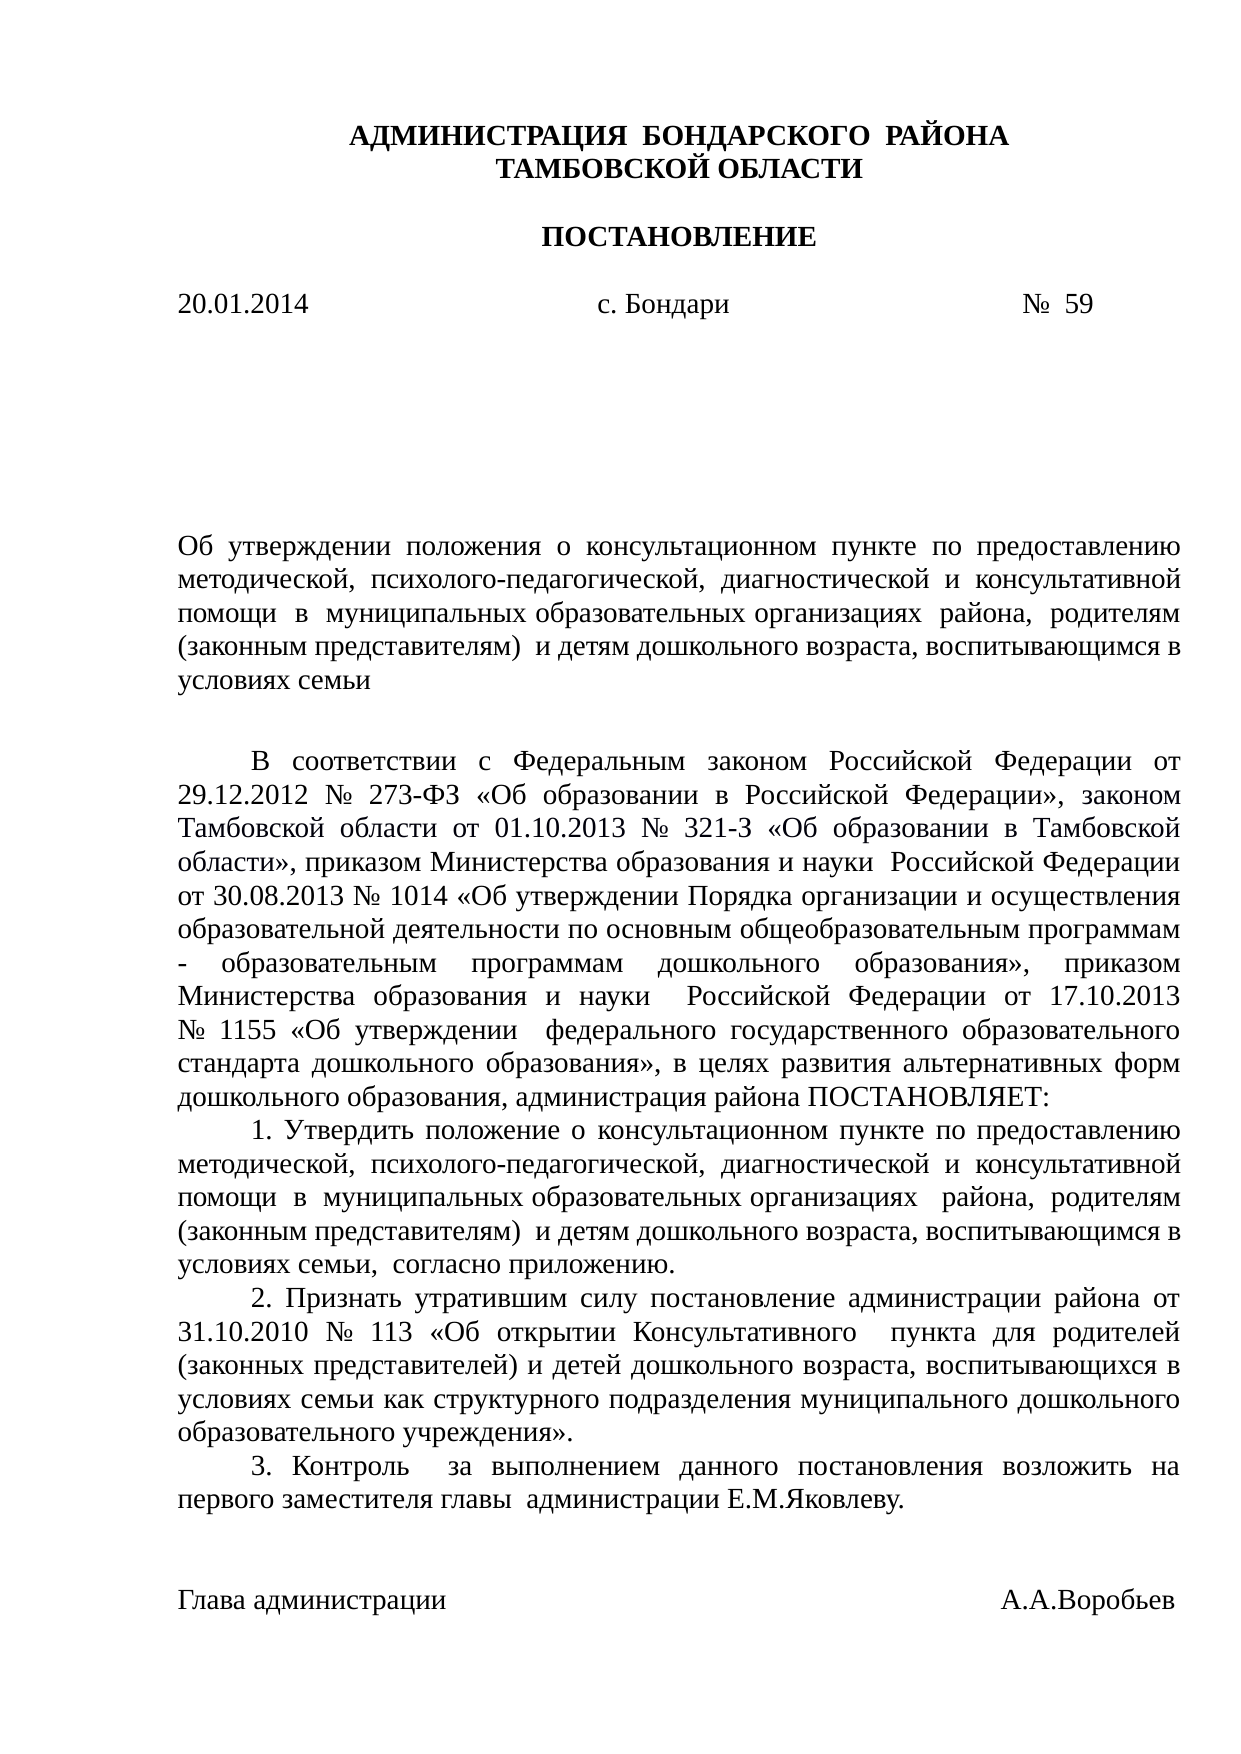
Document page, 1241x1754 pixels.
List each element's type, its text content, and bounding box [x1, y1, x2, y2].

text 20.01.2014 с. Бондари № 59 [177, 286, 1181, 319]
text АДМИНИСТРАЦИЯ БОНДАРСКОГО РАЙОНА [177, 118, 1181, 152]
text 2. Признать утратившим силу постановление администрации района от 31.10.2010 № 113 «Об открытии Консультативного пункта для родителей (законных представителей) и детей дошкольного возраста, воспитывающихся в условиях семьи как структурного подразделения муниципального дошкольного образовательного учреждения». [177, 1280, 1181, 1448]
text ТАМБОВСКОЙ ОБЛАСТИ [177, 152, 1181, 185]
text 1. Утвердить положение о консультационном пункте по предоставлению методической, психолого-педагогической, диагностической и консультативной помощи в муниципальных образовательных организациях района, родителям (законным представителям) и детям дошкольного возраста, воспитывающимся в условиях семьи, согласно приложению. [177, 1112, 1181, 1280]
text Глава администрации А.А.Воробьев [177, 1582, 1181, 1616]
text ПОСТАНОВЛЕНИЕ [177, 219, 1181, 252]
text Об утверждении положения о консультационном пункте по предоставлению методической, психолого-педагогической, диагностической и консультативной помощи в муниципальных образовательных организациях района, родителям (законным представителям) и детям дошкольного возраста, воспитывающимся в условиях семьи [177, 528, 1181, 695]
text 3. Контроль за выполнением данного постановления возложить на первого заместителя главы администрации Е.М.Яковлеву. [177, 1448, 1181, 1515]
subtitle В соответствии с Федеральным законом Российской Федерации от 29.12.2012 № 273-ФЗ «Об образовании в Российской Федерации», законом Тамбовской области от 01.10.2013 № 321-З «Об образовании в Тамбовской области», приказом Министерства образования и науки Российской Федерации от 30.08.2013 № 1014 «Об утверждении Порядка организации и осуществления образовательной деятельности по основным общеобразовательным программам - образовательным программам дошкольного образования», приказом Министерства образования и науки Российской Федерации от 17.10.2013 № 1155 «Об утверждении федерального государственного образовательного стандарта дошкольного образования», в целях развития альтернативных форм дошкольного образования, администрация района ПОСТАНОВЛЯЕТ: [177, 743, 1181, 1112]
